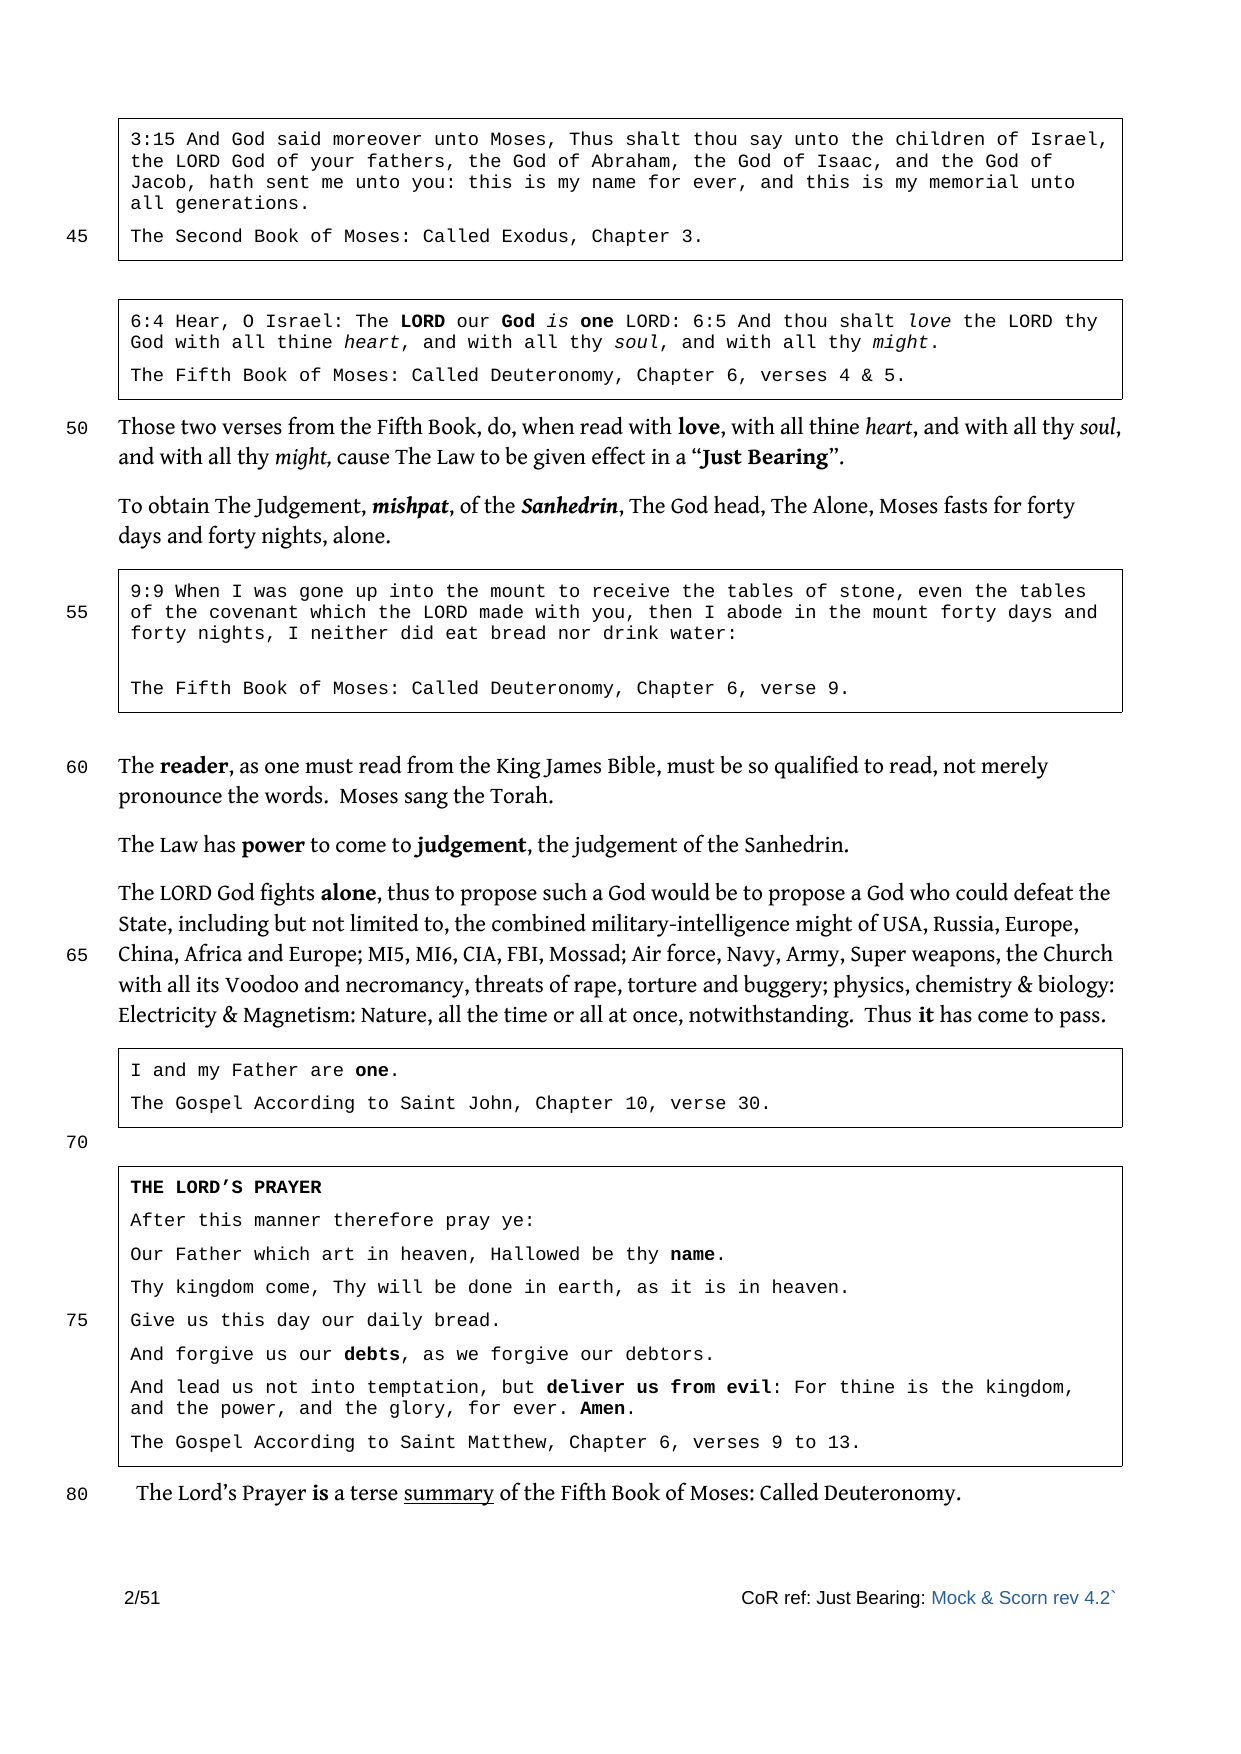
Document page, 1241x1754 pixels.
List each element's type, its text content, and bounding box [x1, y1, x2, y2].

text THE LORD’S PRAYER [119, 1167, 1122, 1199]
text The Fifth Book of Moses: Called Deuteronomy, Chapter 6, verses 4 & 5. [119, 354, 1122, 399]
text The Lord’s Prayer is a terse summary of the Fifth Book of Moses: Called Deuteronomy. [118, 1481, 1122, 1507]
text 9:9 When I was gone up into the mount to receive the tables of stone, even the tables of the covenant which the LORD made with you, then I abode in the mount forty days and forty nights, I neither did eat bread nor drink water: [119, 570, 1122, 666]
text 3:15 And God said moreover unto Moses, Thus shalt thou say unto the children of Israel, the LORD God of your fathers, the God of Abraham, the God of Isaac, and the God of Jacob, hath sent me unto you: this is my name for ever, and this is my memorial unto all generations. [119, 119, 1122, 215]
text 6:4 Hear, O Israel: The LORD our God is one LORD: 6:5 And thou shalt love the LORD thy God with all thine heart, and with all thy soul, and with all thy might. [119, 300, 1122, 354]
text Give us this day our daily bread. [119, 1299, 1122, 1332]
text The Second Book of Moses: Called Exodus, Chapter 3. [119, 215, 1122, 260]
text The Law has power to come to judgement, the judgement of the Sanhedrin. [118, 832, 1122, 859]
text To obtain The Judgement, mishpat, of the Sanhedrin, The God head, The Alone, Moses fasts for forty days and forty nights, alone. [118, 493, 1122, 550]
text I and my Father are one. [119, 1049, 1122, 1082]
text Those two verses from the Fifth Book, do, when read with love, with all thine heart, and with all thy soul, and with all thy might, cause The Law to be given effect in a “Just Bearing”. [118, 414, 1122, 471]
text And forgive us our debts, as we forgive our debtors. [119, 1332, 1122, 1366]
text And lead us not into temptation, but deliver us from evil: For thine is the kingdom, and the power, and the glory, for ever. Amen. [119, 1366, 1122, 1420]
text The Gospel According to Saint Matthew, Chapter 6, verses 9 to 13. [119, 1420, 1122, 1466]
text The LORD God fights alone, thus to propose such a God would be to propose a God who could defeat the State, including but not limited to, the combined military-intelligence might of USA, Russia, Europe, China, Africa and Europe; MI5, MI6, CIA, FBI, Mossad; Air force, Navy, Army, Super weapons, the Church with all its Voodoo and necromancy, threats of rape, torture and buggery; physics, chemistry & biology: Electricity & Magnetism: Nature, all the time or all at once, notwithstanding. Thus it has come to pass. [118, 881, 1122, 1029]
text Our Father which art in heaven, Hallowed be thy name. [119, 1232, 1122, 1266]
text After this manner therefore pray ye: [119, 1199, 1122, 1232]
text The reader, as one must read from the King James Bible, must be so qualified to read, not merely pronounce the words. Moses sang the Torah. [118, 753, 1122, 810]
text Thy kingdom come, Thy will be done in earth, as it is in heaven. [119, 1266, 1122, 1299]
text The Gospel According to Saint John, Chapter 10, verse 30. [119, 1082, 1122, 1127]
text The Fifth Book of Moses: Called Deuteronomy, Chapter 6, verse 9. [119, 666, 1122, 712]
